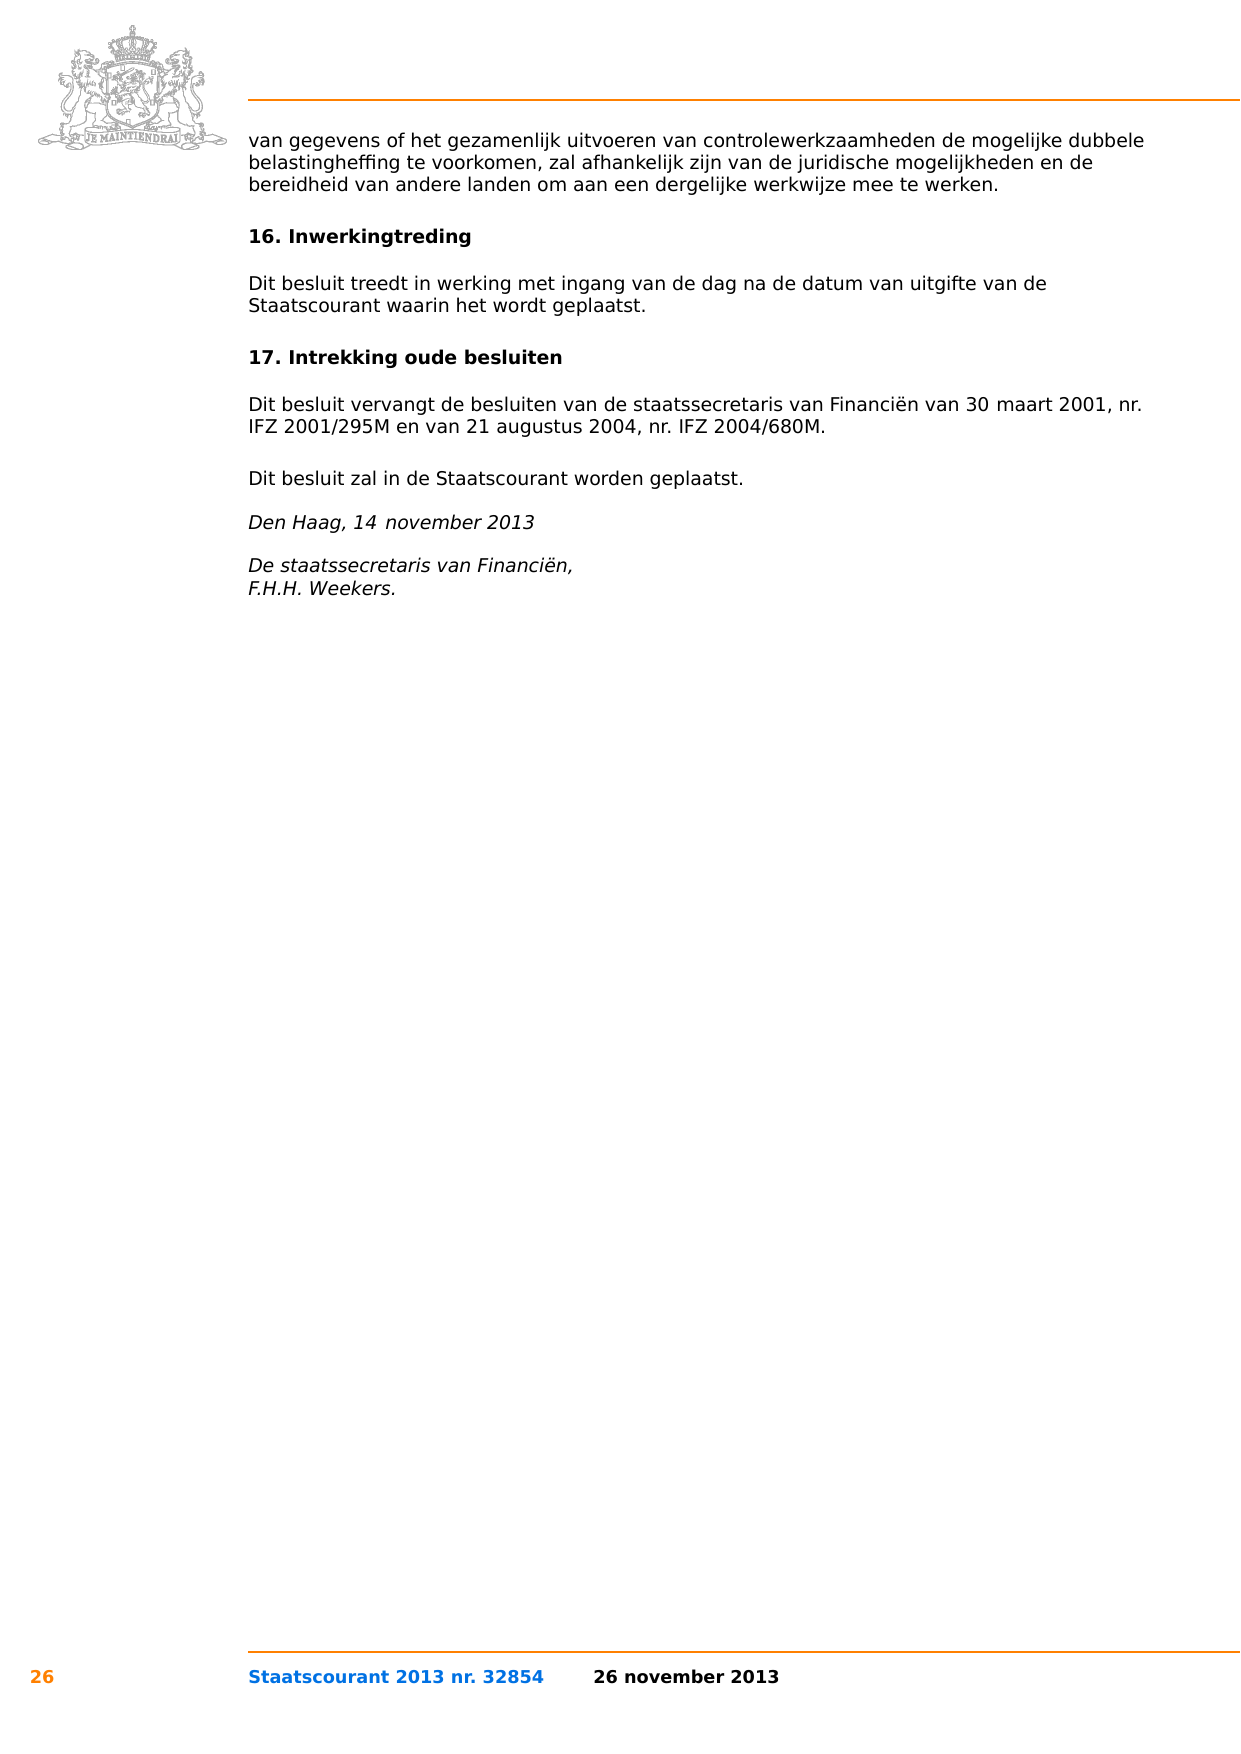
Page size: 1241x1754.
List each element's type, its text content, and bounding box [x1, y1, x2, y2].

text Den Haag, 14 november 2013 [248, 512, 1163, 533]
text Dit besluit treedt in werking met ingang van de dag na de datum van uitgifte van de Staatscourant waarin het wordt geplaatst. [248, 273, 1163, 317]
text Dit besluit vervangt de besluiten van de staatssecretaris van Financiën van 30 maart 2001, nr. IFZ 2001/295M en van 21 augustus 2004, nr. IFZ 2004/680M. [248, 394, 1163, 438]
text van gegevens of het gezamenlijk uitvoeren van controlewerkzaamheden de mogelijke dubbele belastingheffing te voorkomen, zal afhankelijk zijn van de juridische mogelijkheden en de bereidheid van andere landen om aan een dergelijke werkwijze mee te werken. [248, 130, 1163, 196]
picture [38, 25, 227, 150]
text Dit besluit zal in de Staatscourant worden geplaatst. [248, 468, 1163, 490]
subtitle 17. Intrekking oude besluiten [248, 347, 1163, 369]
text De staatssecretaris van Financiën, F.H.H. Weekers. [248, 555, 1163, 599]
subtitle 16. Inwerkingtreding [248, 226, 1163, 248]
